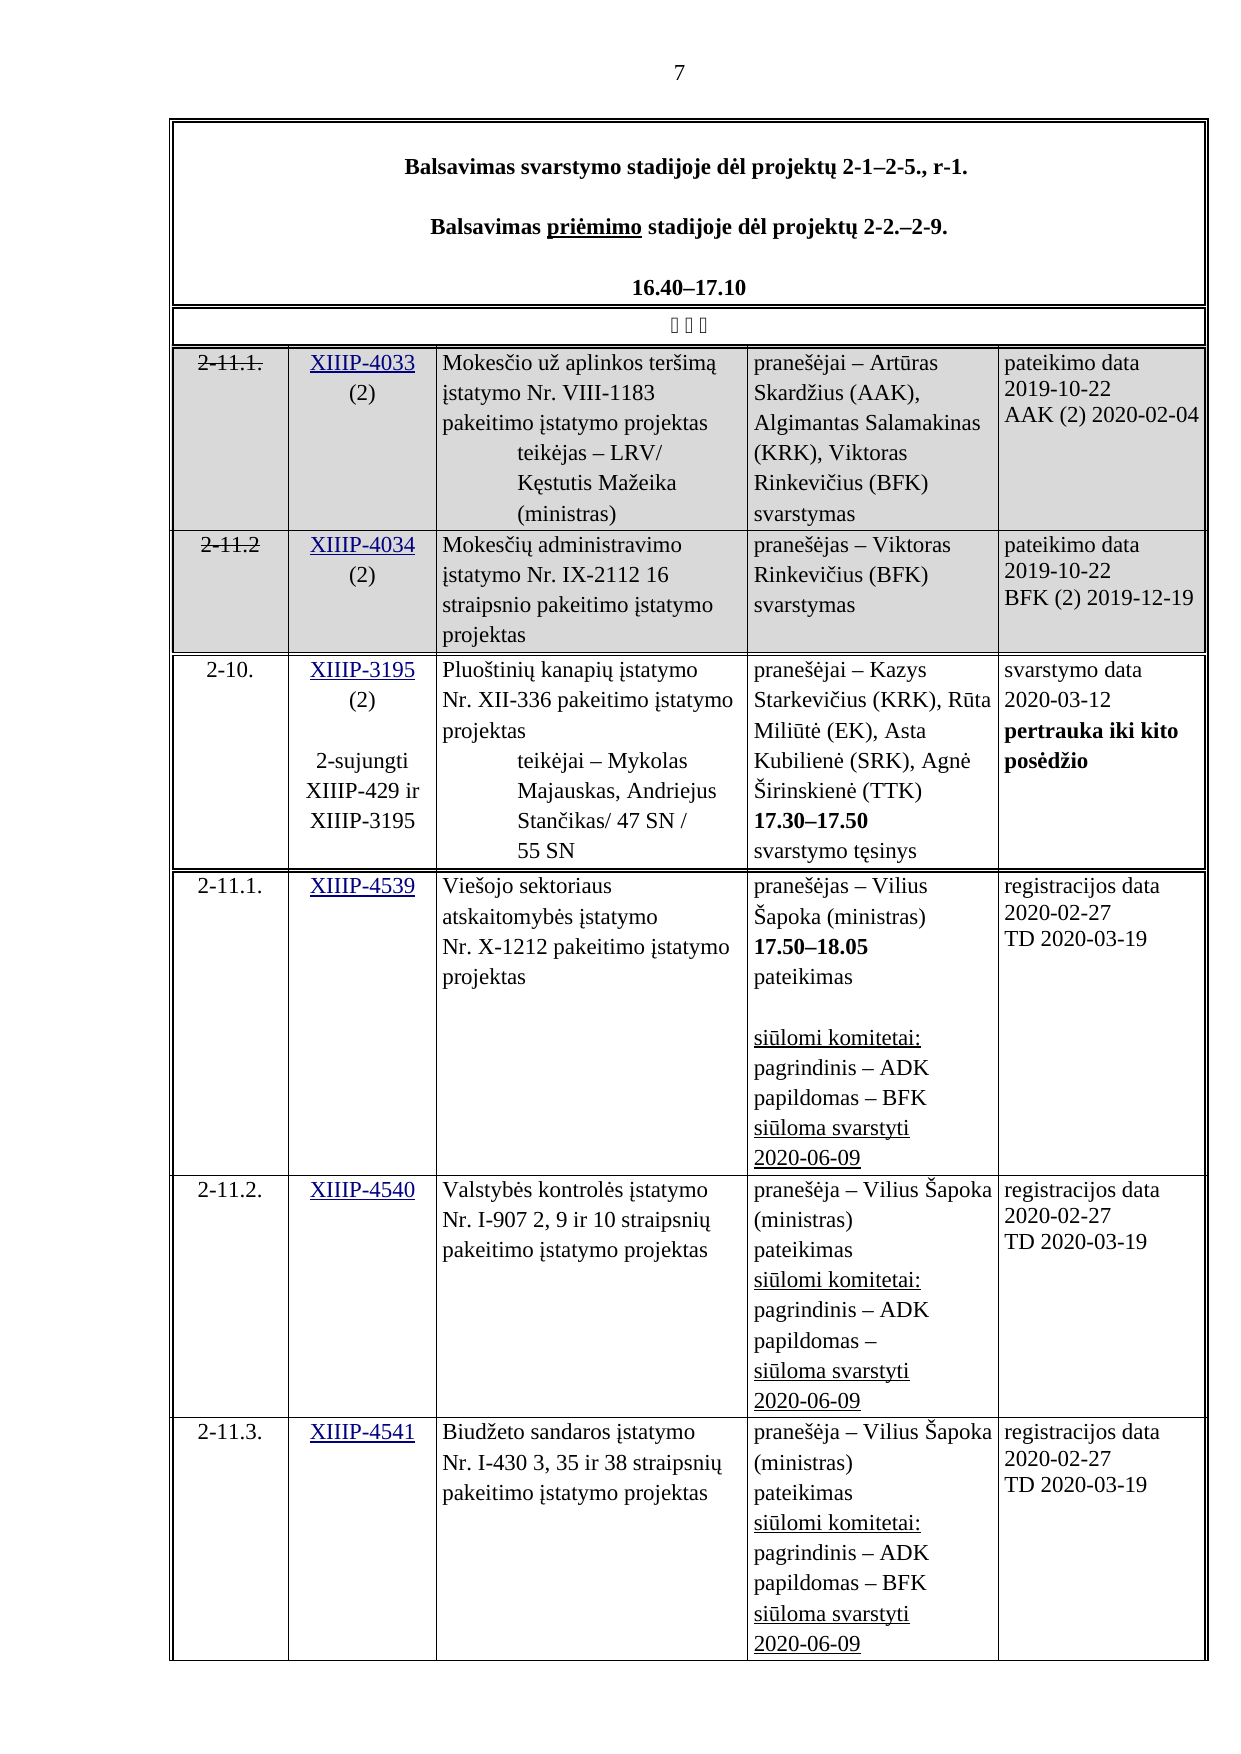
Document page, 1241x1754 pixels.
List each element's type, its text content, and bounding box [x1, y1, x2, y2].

table_cell Biudžeto sandaros įstatymo Nr. I-430 3, 35 ir 38 straipsnių pakeitimo įstatymo projektas [437, 1418, 747, 1660]
table_cell registracijos data 2020-02-27 TD 2020-03-19 [999, 873, 1204, 1174]
table_cell [1209, 1417, 1240, 1660]
table_cell pateikimo data 2019-10-22 BFK (2) 2019-12-19 [999, 531, 1204, 652]
table_cell    [174, 309, 1204, 344]
table_cell 2-11.1. [174, 349, 288, 530]
table_cell [1209, 530, 1240, 652]
table_cell XIIIP-4539 [289, 873, 436, 1174]
table_cell pranešėjai – Artūras Skardžius (AAK), Algimantas Salamakinas (KRK), Viktoras Rinkevičius (BFK) svarstymas [748, 349, 998, 530]
table_cell 2-11.2. [174, 1176, 288, 1417]
table_cell [1209, 1175, 1240, 1417]
table_cell XIIIP-3195 (2) 2-sujungti XIIIP-429 ir XIIIP-3195 [289, 656, 436, 868]
table_cell 2-10. [174, 656, 288, 868]
table_cell Balsavimas svarstymo stadijoje dėl projektų 2-1–2-5., r-1. Balsavimas priėmimo stadijoje dėl projektų 2-2.–2-9. 16.40–17.10 [174, 123, 1204, 304]
table_cell pranešėjas – Viktoras Rinkevičius (BFK) svarstymas [748, 531, 998, 652]
table_cell Pluoštinių kanapių įstatymo Nr. XII-336 pakeitimo įstatymo projektas teikėjai – Mykolas Majauskas, Andriejus Stančikas/ 47 SN / 55 SN [437, 656, 747, 868]
table_cell pranešėja – Vilius Šapoka (ministras) pateikimas siūlomi komitetai: pagrindinis – ADK papildomas – BFK siūloma svarstyti 2020-06-09 [748, 1418, 998, 1660]
table_cell pranešėja – Vilius Šapoka (ministras) pateikimas siūlomi komitetai: pagrindinis – ADK papildomas – siūloma svarstyti 2020-06-09 [748, 1176, 998, 1417]
table_cell [1209, 344, 1240, 530]
table_cell XIIIP-4540 [289, 1176, 436, 1417]
table_cell XIIIP-4541 [289, 1418, 436, 1660]
table_cell registracijos data 2020-02-27 TD 2020-03-19 [999, 1176, 1204, 1417]
table_cell registracijos data 2020-02-27 TD 2020-03-19 [999, 1418, 1204, 1660]
table_cell [1209, 118, 1240, 304]
table_cell [1209, 868, 1240, 1174]
table_cell 2-11.2 [174, 531, 288, 652]
table_cell 2-11.3. [174, 1418, 288, 1660]
table_cell [1209, 652, 1240, 868]
table_cell XIIIP-4033 (2) [289, 349, 436, 530]
table_cell 2-11.1. [174, 873, 288, 1174]
table_cell pranešėjai – Kazys Starkevičius (KRK), Rūta Miliūtė (EK), Asta Kubilienė (SRK), Agnė Širinskienė (TTK) 17.30–17.50 svarstymo tęsinys [748, 656, 998, 868]
table_cell [1209, 304, 1240, 344]
table_cell Mokesčių administravimo įstatymo Nr. IX-2112 16 straipsnio pakeitimo įstatymo projektas [437, 531, 747, 652]
table_cell Valstybės kontrolės įstatymo Nr. I-907 2, 9 ir 10 straipsnių pakeitimo įstatymo projektas [437, 1176, 747, 1417]
table_cell Mokesčio už aplinkos teršimą įstatymo Nr. VIII-1183 pakeitimo įstatymo projektas teikėjas – LRV/ Kęstutis Mažeika (ministras) [437, 349, 747, 530]
table_cell pateikimo data 2019-10-22 AAK (2) 2020-02-04 [999, 349, 1204, 530]
table_cell XIIIP-4034 (2) [289, 531, 436, 652]
table_cell svarstymo data 2020-03-12 pertrauka iki kito posėdžio [999, 656, 1204, 868]
table_cell pranešėjas – Vilius Šapoka (ministras) 17.50–18.05 pateikimas siūlomi komitetai: pagrindinis – ADK papildomas – BFK siūloma svarstyti 2020-06-09 [748, 873, 998, 1174]
table_cell Viešojo sektoriaus atskaitomybės įstatymo Nr. X-1212 pakeitimo įstatymo projektas [437, 873, 747, 1174]
